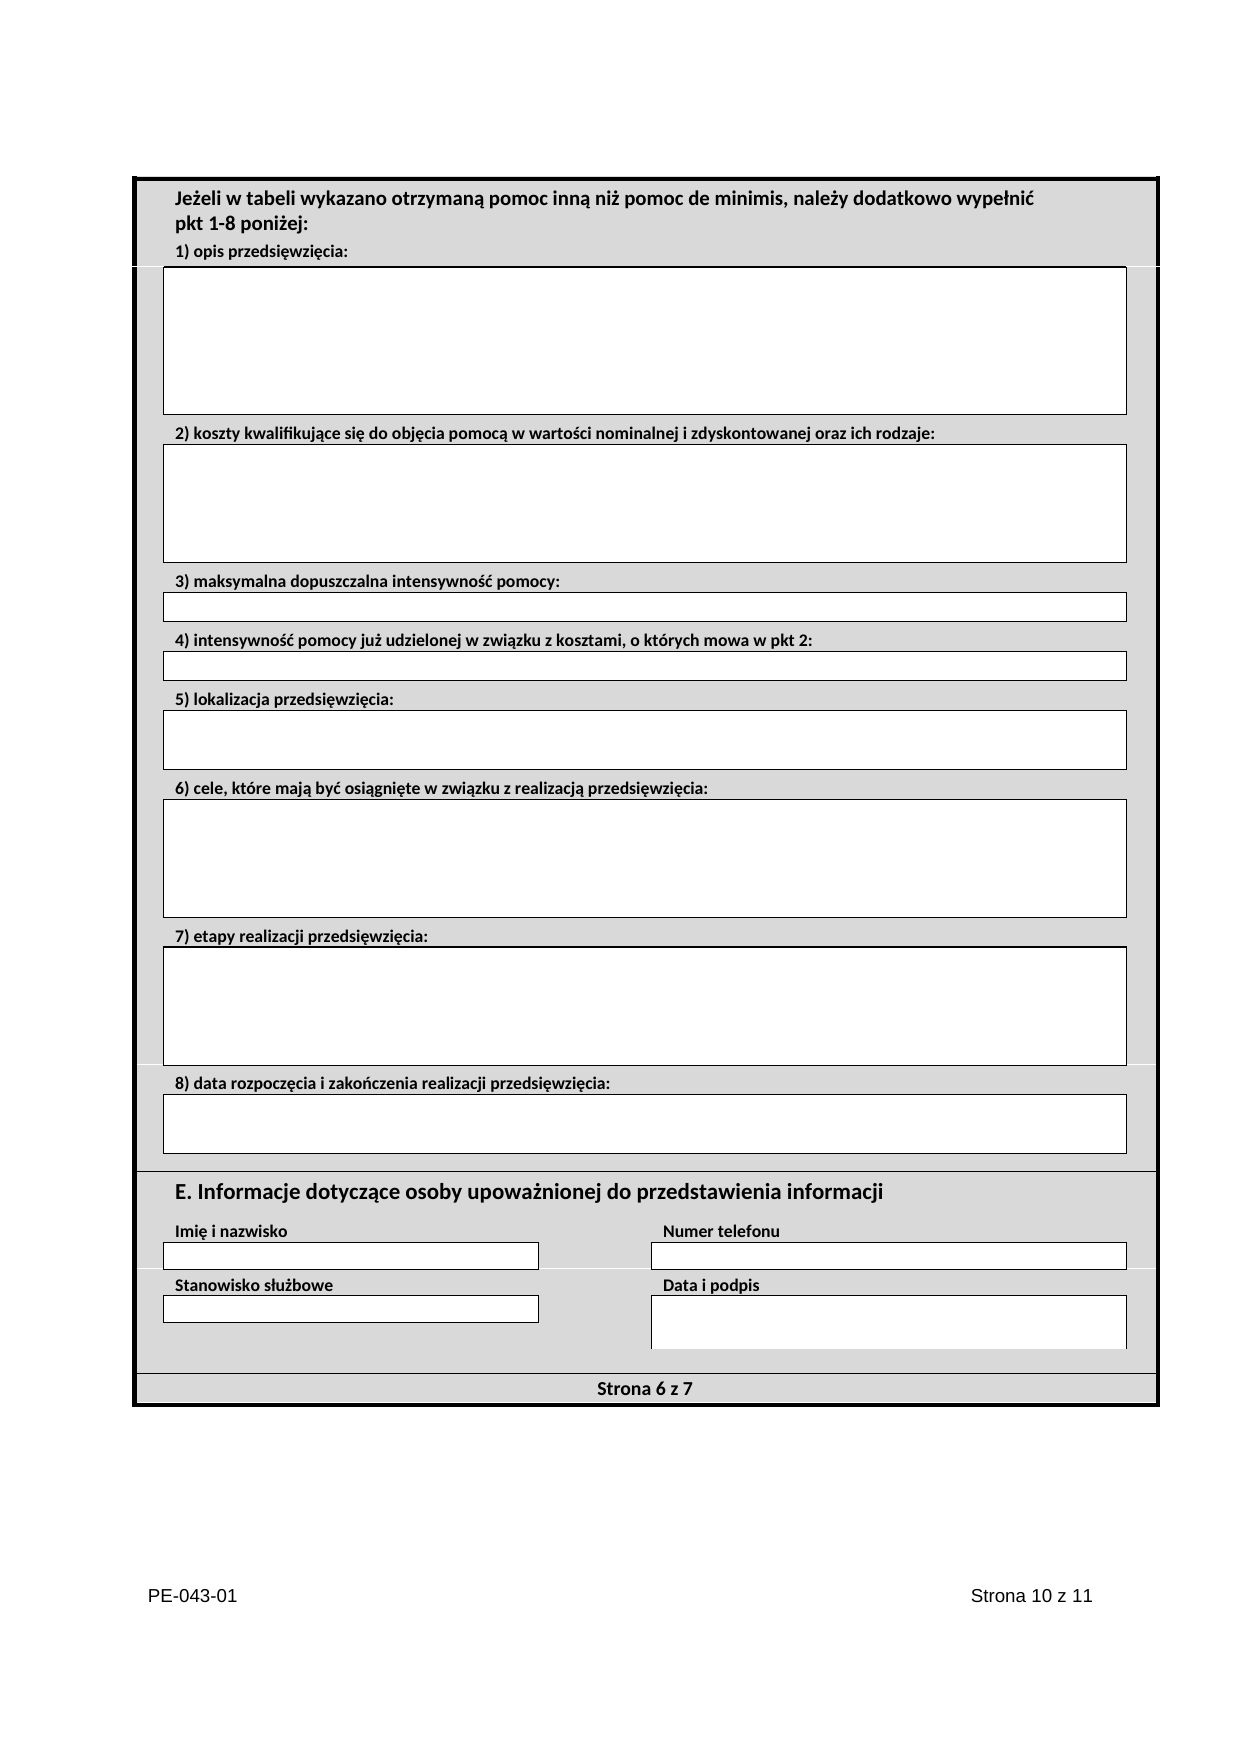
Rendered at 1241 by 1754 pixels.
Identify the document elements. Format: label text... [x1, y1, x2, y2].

table_cell [1126, 562, 1156, 592]
table_cell [1126, 1206, 1156, 1242]
table_cell [1127, 1094, 1156, 1153]
table_cell [1126, 1269, 1156, 1295]
table_cell [137, 651, 163, 680]
table_cell [1127, 1242, 1156, 1268]
table_cell [1127, 710, 1156, 769]
table_cell [137, 236, 164, 266]
table_cell [137, 1269, 164, 1295]
table_cell Stanowisko służbowe [164, 1270, 539, 1295]
table_cell [164, 711, 1126, 769]
table_cell 2) koszty kwalifikujące się do objęcia pomocą w wartości nominalnej i zdyskontowanej oraz ich rodzaje: [164, 415, 1126, 444]
table_cell [137, 1349, 164, 1373]
table_cell [137, 1206, 164, 1242]
table_cell [1127, 799, 1156, 917]
table_cell [137, 1172, 164, 1206]
table_cell [164, 593, 1126, 621]
table_cell 5) lokalizacja przedsięwzięcia: [164, 681, 1126, 710]
table_cell [539, 1295, 651, 1322]
table_cell Numer telefonu [652, 1206, 1126, 1242]
table_cell [1126, 1153, 1156, 1171]
table_cell 7) etapy realizacji przedsięwzięcia: [164, 918, 1126, 946]
table_cell [137, 680, 164, 710]
table_cell [1126, 1349, 1156, 1373]
table_cell [1127, 444, 1156, 562]
table_cell Data i podpis [652, 1270, 1126, 1295]
table_cell [539, 1322, 651, 1349]
table_cell [652, 1243, 1126, 1268]
table_cell [164, 1095, 1126, 1153]
table_cell [137, 1374, 164, 1402]
table_cell [137, 1094, 163, 1153]
table_cell [137, 1065, 164, 1094]
table_header [137, 181, 164, 236]
table_cell [137, 769, 164, 799]
table_cell [137, 1153, 164, 1171]
table_cell [164, 948, 1126, 1064]
table_cell [137, 414, 164, 444]
table_cell Strona 6 z 7 [164, 1374, 1126, 1402]
table_cell [1126, 680, 1156, 710]
table_cell [652, 1296, 1126, 1349]
table_cell [1126, 917, 1156, 946]
table_header [1126, 181, 1156, 236]
table_cell [137, 799, 163, 917]
table_cell [1127, 1322, 1156, 1349]
table_cell [137, 710, 163, 769]
table_cell [1127, 651, 1156, 680]
table_cell 1) opis przedsięwzięcia: [164, 236, 1126, 266]
table_cell [1127, 946, 1156, 1064]
table_cell [137, 1322, 164, 1349]
table_cell [1126, 621, 1156, 651]
table_cell Imię i nazwisko [164, 1206, 539, 1242]
table_cell [137, 917, 164, 946]
table_cell E. Informacje dotyczące osoby upoważnionej do przedstawienia informacji [164, 1172, 1126, 1206]
table_header Jeżeli w tabeli wykazano otrzymaną pomoc inną niż pomoc de minimis, należy dodatkowo wypełnić pkt 1-8 poniżej: [164, 181, 1126, 236]
table_cell [539, 1206, 652, 1242]
table_cell [137, 621, 164, 651]
table_cell [1126, 1065, 1156, 1094]
table_cell [539, 1269, 652, 1295]
table_cell [137, 592, 163, 621]
table_cell [164, 652, 1126, 680]
table_cell [1126, 1172, 1156, 1206]
table_header [137, 267, 163, 414]
table_cell 4) intensywność pomocy już udzielonej w związku z kosztami, o których mowa w pkt 2: [164, 622, 1126, 651]
table_cell [1127, 1295, 1156, 1322]
table_cell [1126, 1374, 1156, 1402]
table_cell [539, 1242, 651, 1268]
table_cell 8) data rozpoczęcia i zakończenia realizacji przedsięwzięcia: [164, 1066, 1126, 1094]
table_cell [137, 946, 163, 1064]
table_cell [1126, 414, 1156, 444]
table_cell [164, 1154, 1126, 1171]
table_cell [137, 444, 163, 562]
table_cell [164, 445, 1126, 562]
table_cell [164, 1296, 538, 1322]
table_cell [164, 1349, 1126, 1373]
table_header [164, 268, 1126, 414]
table_cell [164, 800, 1126, 917]
table_header [1127, 267, 1156, 414]
table_cell [1126, 769, 1156, 799]
table_cell [137, 562, 164, 592]
table_cell 6) cele, które mają być osiągnięte w związku z realizacją przedsięwzięcia: [164, 770, 1126, 799]
table_cell [164, 1323, 539, 1349]
table_cell 3) maksymalna dopuszczalna intensywność pomocy: [164, 563, 1126, 592]
table_cell [1127, 592, 1156, 621]
table_cell [164, 1243, 538, 1268]
table_cell [137, 1295, 163, 1322]
table_cell [1126, 236, 1156, 266]
table_cell [137, 1242, 163, 1268]
